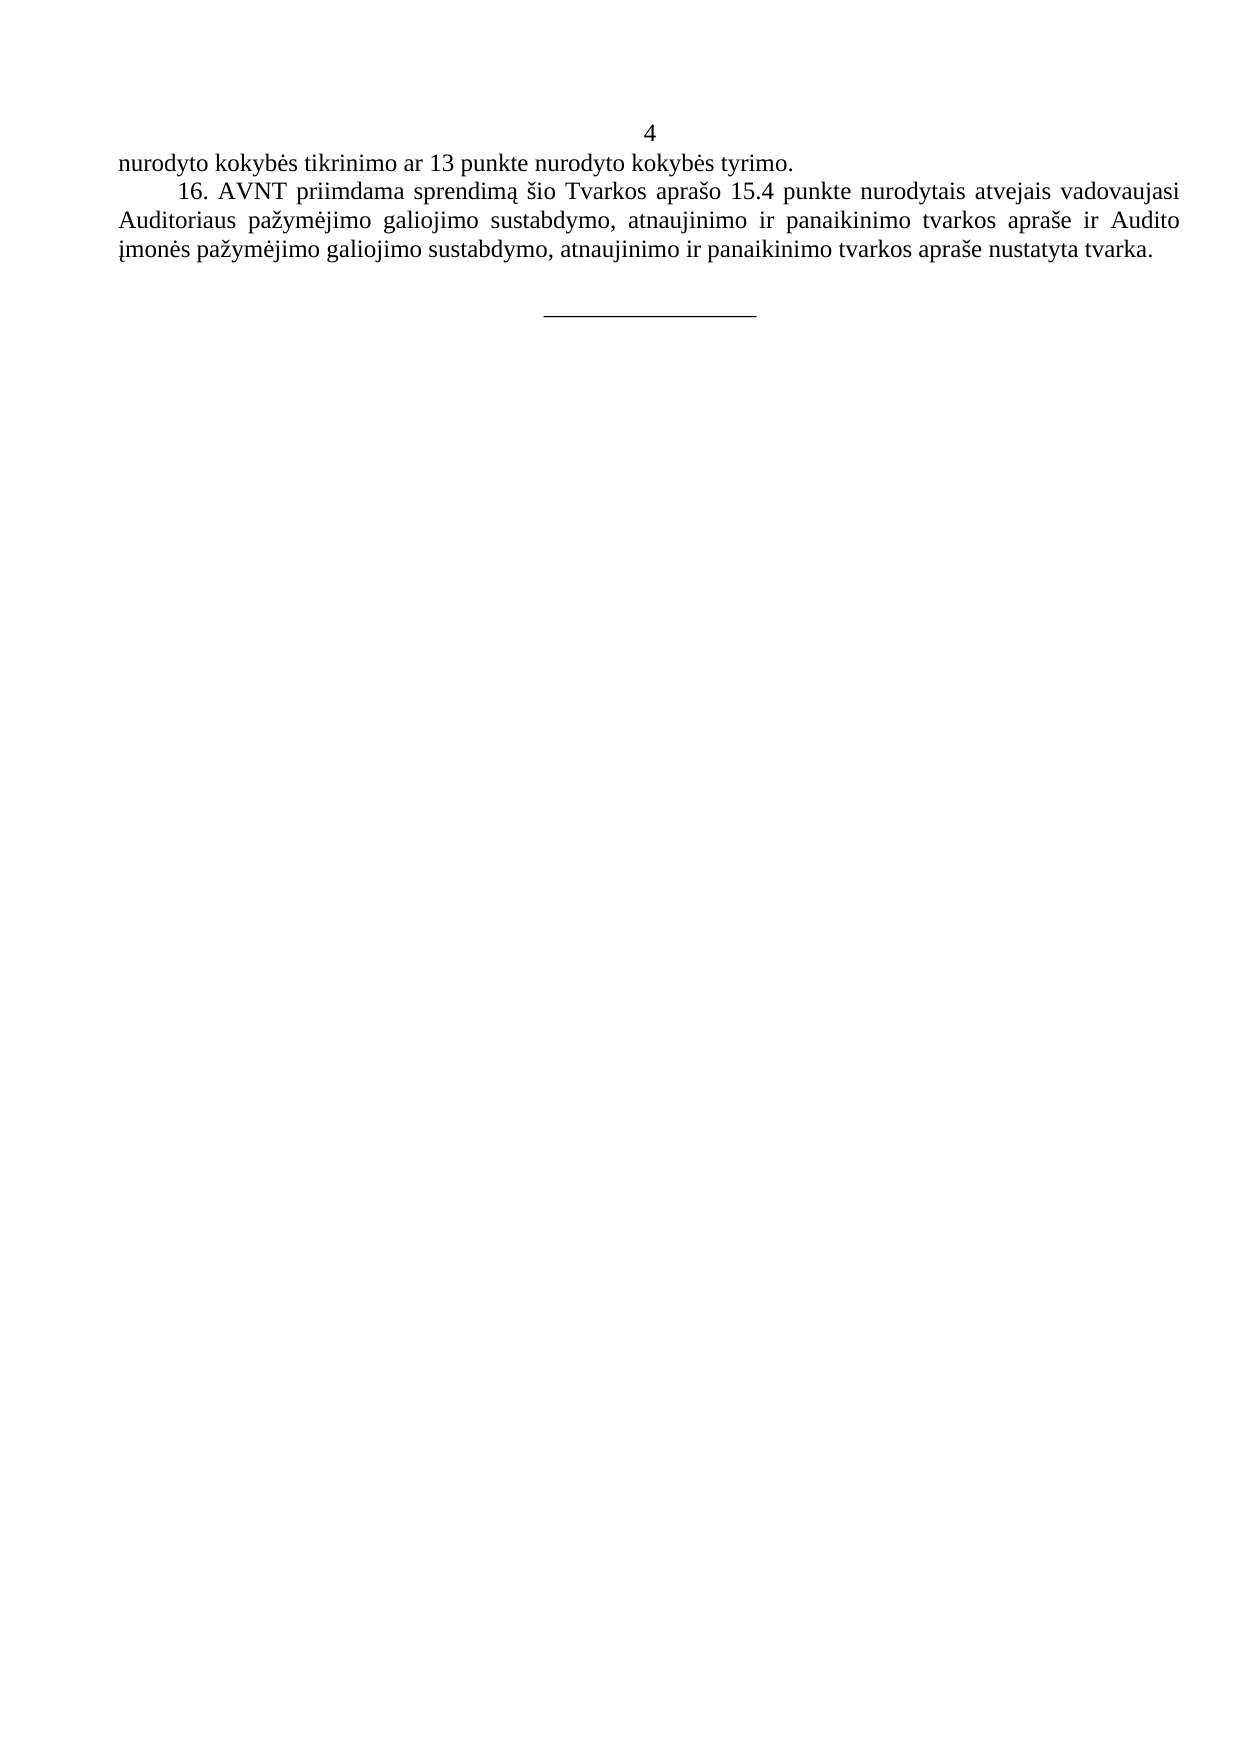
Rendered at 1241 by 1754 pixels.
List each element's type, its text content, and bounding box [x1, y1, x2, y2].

text 16. AVNT priimdama sprendimą šio Tvarkos aprašo 15.4 punkte nurodytais atvejais vadovaujasi Auditoriaus pažymėjimo galiojimo sustabdymo, atnaujinimo ir panaikinimo tvarkos apraše ir Audito įmonės pažymėjimo galiojimo sustabdymo, atnaujinimo ir panaikinimo tvarkos apraše nustatyta tvarka. [118, 176, 1181, 263]
text nurodyto kokybės tikrinimo ar 13 punkte nurodyto kokybės tyrimo. [118, 148, 1181, 176]
text _________________ [118, 291, 1181, 320]
